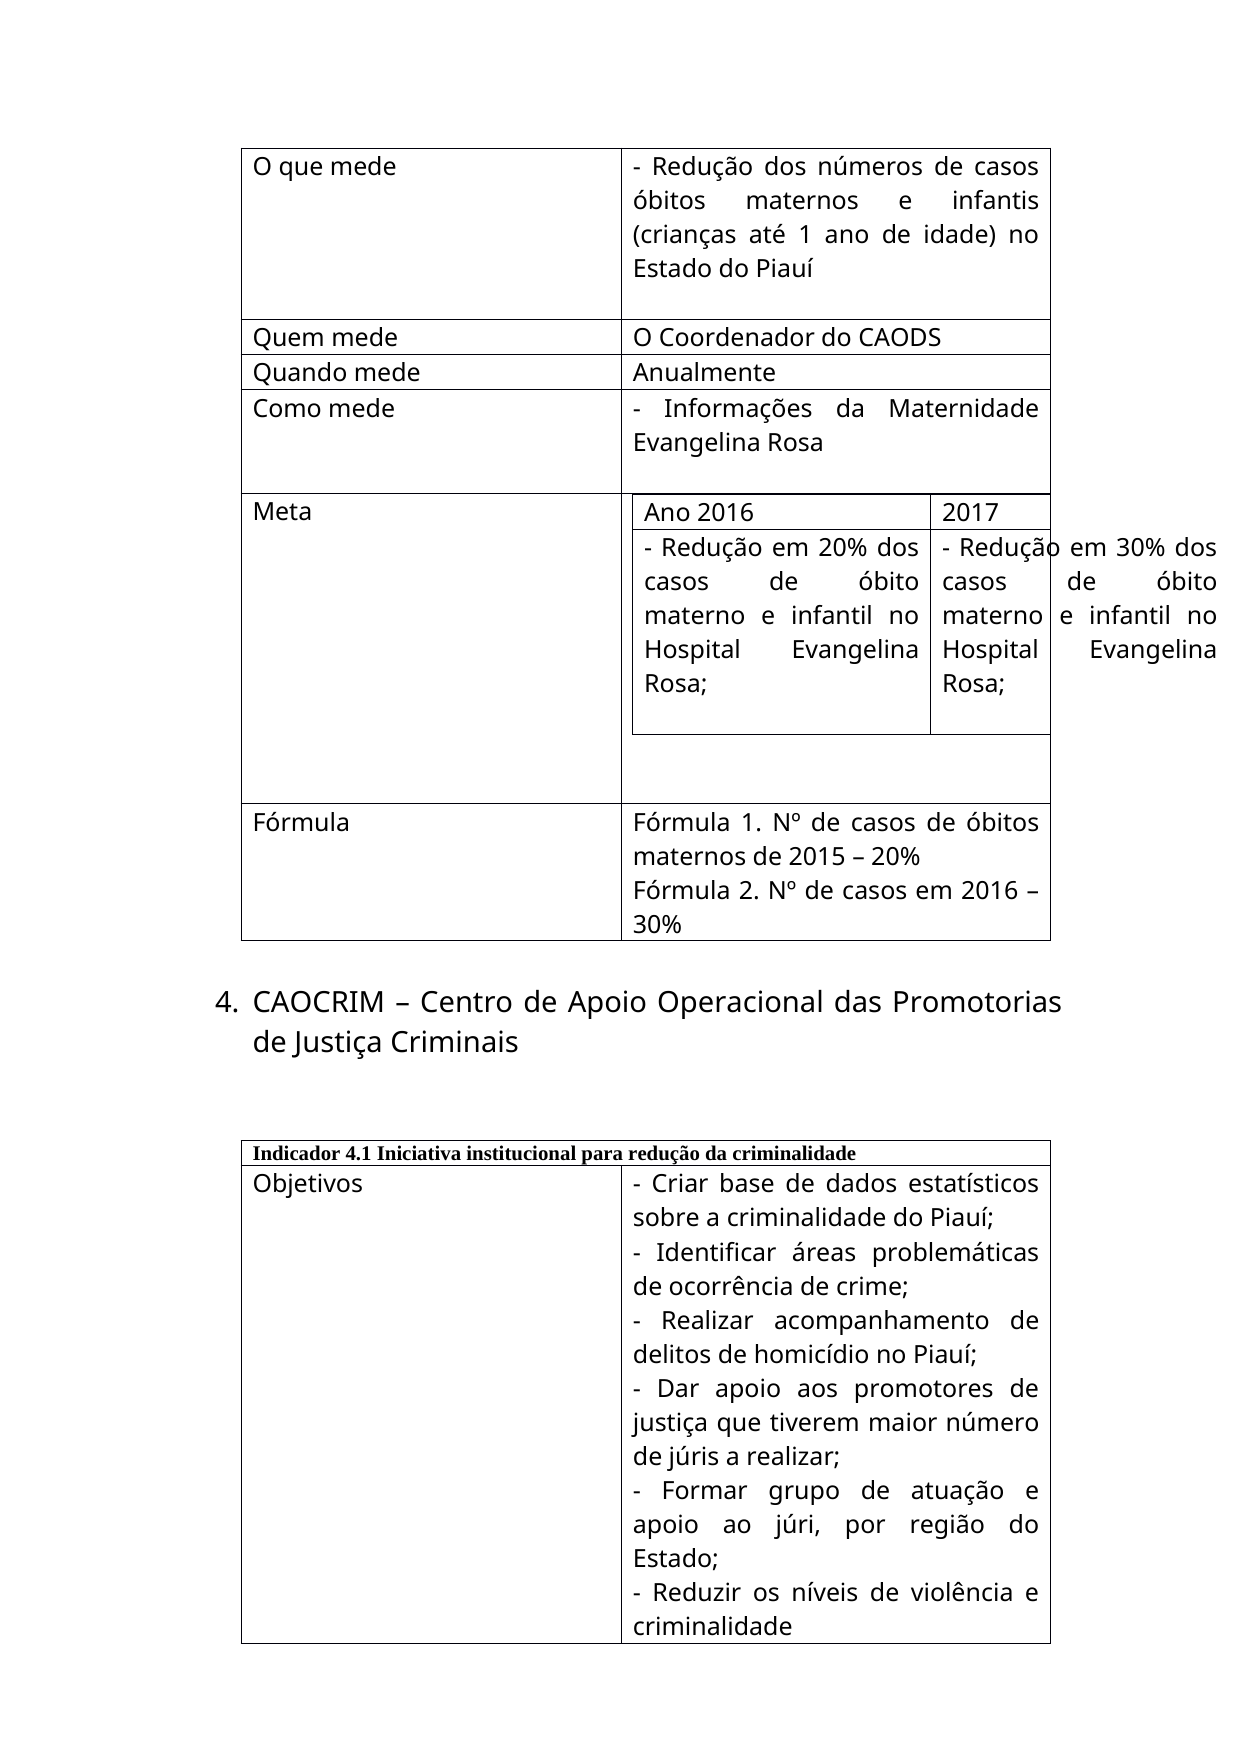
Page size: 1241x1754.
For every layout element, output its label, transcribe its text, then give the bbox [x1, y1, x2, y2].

table_cell - Redução em 20% dos casos de óbito materno e infantil no Hospital Evangelina Rosa; [633, 530, 930, 734]
table_cell [622, 494, 1050, 803]
table_cell Anualmente [622, 355, 1050, 389]
table_header Ano 2016 [633, 495, 930, 528]
table_cell - Criar base de dados estatísticos sobre a criminalidade do Piauí; - Identificar áreas problemáticas de ocorrência de crime; - Realizar acompanhamento de delitos de homicídio no Piauí; - Dar apoio aos promotores de justiça que tiverem maior número de júris a realizar; - Formar grupo de atuação e apoio ao júri, por região do Estado; - Reduzir os níveis de violência e criminalidade [622, 1166, 1050, 1643]
table_cell - Redução em 30% dos casos de óbito materno e infantil no Hospital Evangelina Rosa; [931, 530, 1050, 734]
table_cell Como mede [242, 390, 621, 492]
table_cell Quem mede [242, 320, 621, 354]
table_cell Meta [242, 494, 621, 803]
table_cell Quando mede [242, 355, 621, 389]
table_cell Fórmula [242, 804, 621, 940]
table_cell O Coordenador do CAODS [622, 320, 1050, 354]
table_cell Fórmula 1. Nº de casos de óbitos maternos de 2015 – 20% Fórmula 2. Nº de casos em 2016 – 30% [622, 804, 1050, 940]
table_header Indicador 4.1 Iniciativa institucional para redução da criminalidade [242, 1141, 1050, 1165]
table_cell O que mede [242, 149, 621, 319]
table_header 2017 [931, 495, 1050, 528]
list CAOCRIM – Centro de Apoio Operacional das Promotorias de Justiça Criminais [215, 981, 1063, 1061]
table_cell - Informações da Maternidade Evangelina Rosa [622, 390, 1050, 492]
table_cell - Redução dos números de casos óbitos maternos e infantis (crianças até 1 ano de idade) no Estado do Piauí [622, 149, 1050, 319]
table_cell Objetivos [242, 1166, 621, 1643]
